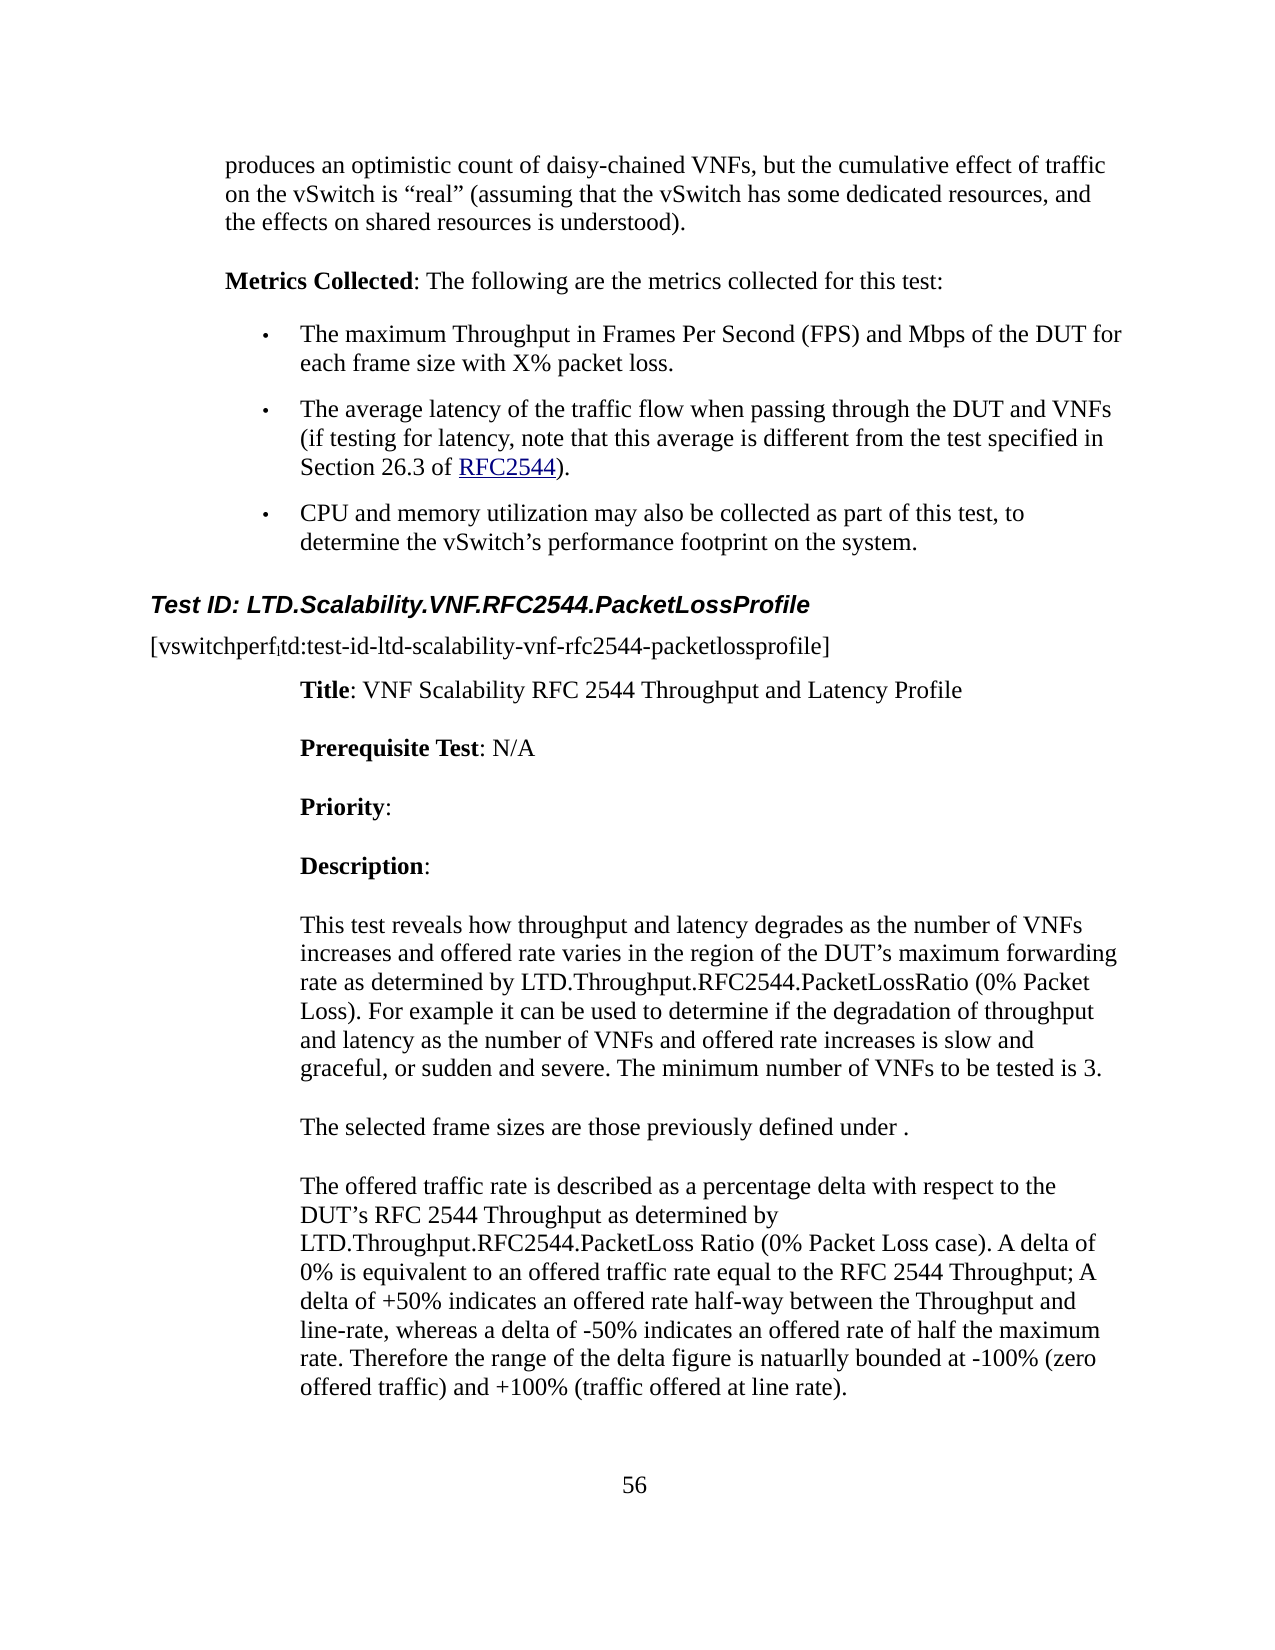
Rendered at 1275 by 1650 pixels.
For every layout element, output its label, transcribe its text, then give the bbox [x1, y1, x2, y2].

text Title: VNF Scalability RFC 2544 Throughput and Latency Profile [300, 675, 1125, 703]
text The offered traffic rate is described as a percentage delta with respect to the DUT’s RFC 2544 Throughput as determined by LTD.Throughput.RFC2544.PacketLoss Ratio (0% Packet Loss case). A delta of 0% is equivalent to an offered traffic rate equal to the RFC 2544 Throughput; A delta of +50% indicates an offered rate half-way between the Throughput and line-rate, whereas a delta of -50% indicates an offered rate of half the maximum rate. Therefore the range of the delta figure is natuarlly bounded at -100% (zero offered traffic) and +100% (traffic offered at line rate). [300, 1171, 1125, 1401]
text [vswitchperfltd:test-id-ltd-scalability-vnf-rfc2544-packetlossprofile] [150, 631, 1125, 660]
text produces an optimistic count of daisy-chained VNFs, but the cumulative effect of traffic on the vSwitch is “real” (assuming that the vSwitch has some dedicated resources, and the effects on shared resources is understood). [225, 150, 1125, 236]
subtitle Test ID: LTD.Scalability.VNF.RFC2544.PacketLossProfile [150, 590, 1125, 618]
text This test reveals how throughput and latency degrades as the number of VNFs increases and offered rate varies in the region of the DUT’s maximum forwarding rate as determined by LTD.Throughput.RFC2544.PacketLossRatio (0% Packet Loss). For example it can be used to determine if the degradation of throughput and latency as the number of VNFs and offered rate increases is slow and graceful, or sudden and severe. The minimum number of VNFs to be tested is 3. [300, 910, 1125, 1082]
list The average latency of the traffic flow when passing through the DUT and VNFs (if testing for latency, note that this average is different from the test specified in Section 26.3 of RFC2544). [262, 394, 1125, 481]
list CPU and memory utilization may also be collected as part of this test, to determine the vSwitch’s performance footprint on the system. [262, 498, 1125, 556]
text Metrics Collected: The following are the metrics collected for this test: [225, 266, 1125, 295]
text The selected frame sizes are those previously defined under . [300, 1112, 1125, 1141]
text Prerequisite Test: N/A [300, 733, 1125, 762]
text Priority: [300, 792, 1125, 821]
list The maximum Throughput in Frames Per Second (FPS) and Mbps of the DUT for each frame size with X% packet loss. [262, 319, 1125, 376]
text Description: [300, 851, 1125, 880]
